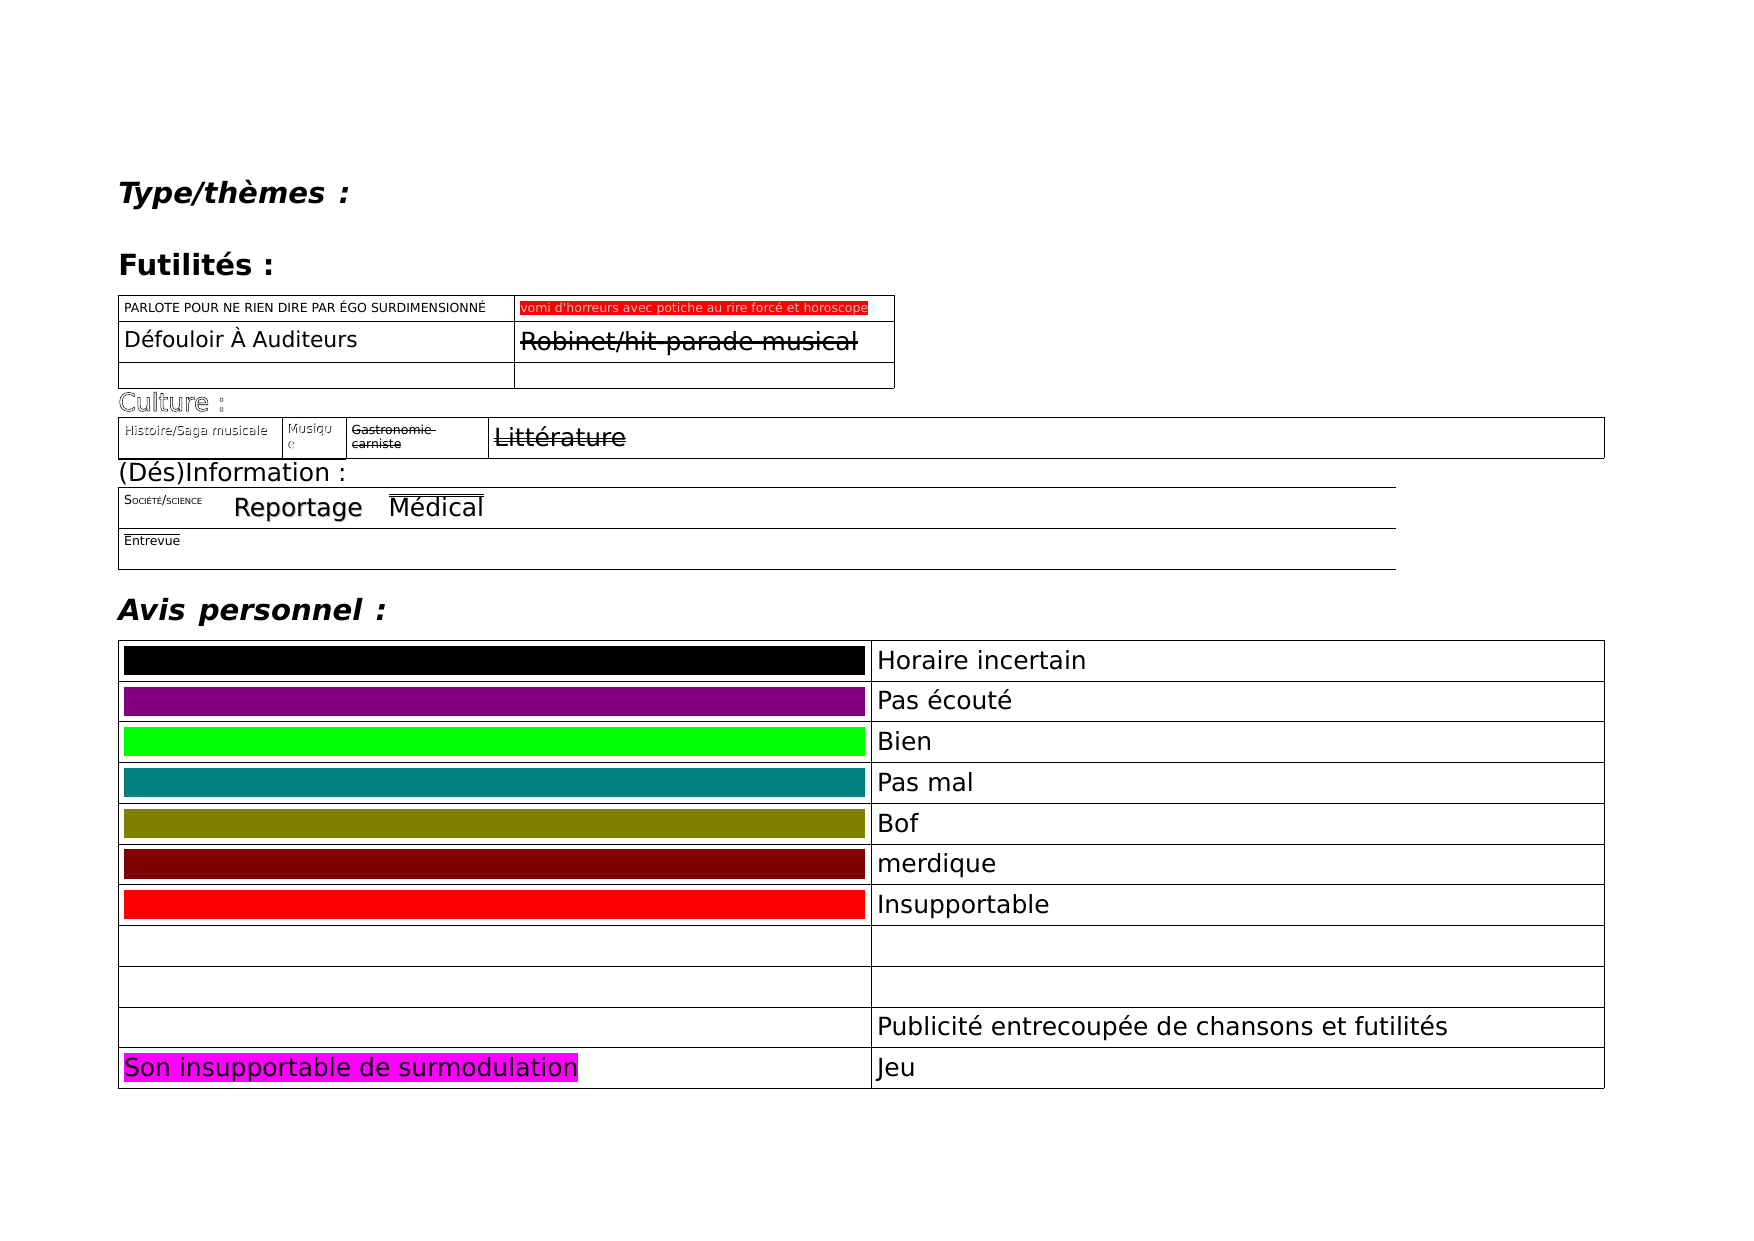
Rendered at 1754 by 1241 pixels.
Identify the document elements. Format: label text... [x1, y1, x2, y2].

table_cell [119, 763, 871, 803]
table_header Horaire incertain [872, 641, 1604, 681]
table_header Société/science [119, 488, 227, 528]
table_cell [515, 363, 894, 388]
table_cell [872, 967, 1604, 1007]
table_cell Jeu [872, 1048, 1604, 1088]
table_cell [119, 845, 871, 884]
text Culture : [118, 388, 1636, 417]
table_header Médical [383, 488, 1396, 528]
text (Dés)Information : [118, 458, 1636, 487]
table_cell Insupportable [872, 885, 1604, 925]
table_cell Bof [872, 804, 1604, 844]
table_cell Entrevue [119, 529, 227, 568]
table_cell [383, 529, 1396, 568]
table_cell merdique [872, 845, 1604, 884]
table_cell [119, 804, 871, 844]
subtitle Avis personnel : [118, 593, 1636, 627]
table_cell Défouloir à auditeurs [119, 322, 514, 362]
table_cell [119, 682, 871, 721]
subtitle Type/thèmes : [118, 177, 1636, 211]
table_header Gastronomie carniste [347, 418, 488, 458]
subtitle Futilités : [118, 248, 1636, 282]
table_header Vomi d'horreurs avec potiche au rire forcé et horoscope [515, 296, 894, 321]
table_header Histoire/Saga musicale [119, 418, 282, 458]
table_header Parlote pour ne rien dire par égo surdimensionné [119, 296, 514, 321]
table_cell Publicité entrecoupée de chansons et futilités [872, 1008, 1604, 1047]
table_cell [119, 967, 871, 1007]
table_header Littérature [489, 418, 1604, 458]
table_cell Pas mal [872, 763, 1604, 803]
table_cell Pas écouté [872, 682, 1604, 721]
table_cell [119, 363, 514, 388]
table_cell [872, 926, 1604, 966]
table_cell [119, 1008, 871, 1047]
table_cell Son insupportable de surmodulation [119, 1048, 871, 1088]
table_cell [119, 926, 871, 966]
table_cell Robinet/hit-parade musical [515, 322, 894, 362]
table_cell [119, 885, 871, 925]
table_cell Bien [872, 722, 1604, 762]
table_header Reportage [228, 488, 382, 528]
table_header Musique [283, 418, 346, 458]
table_cell [228, 529, 382, 568]
table_header [119, 641, 871, 681]
table_cell [119, 722, 871, 762]
